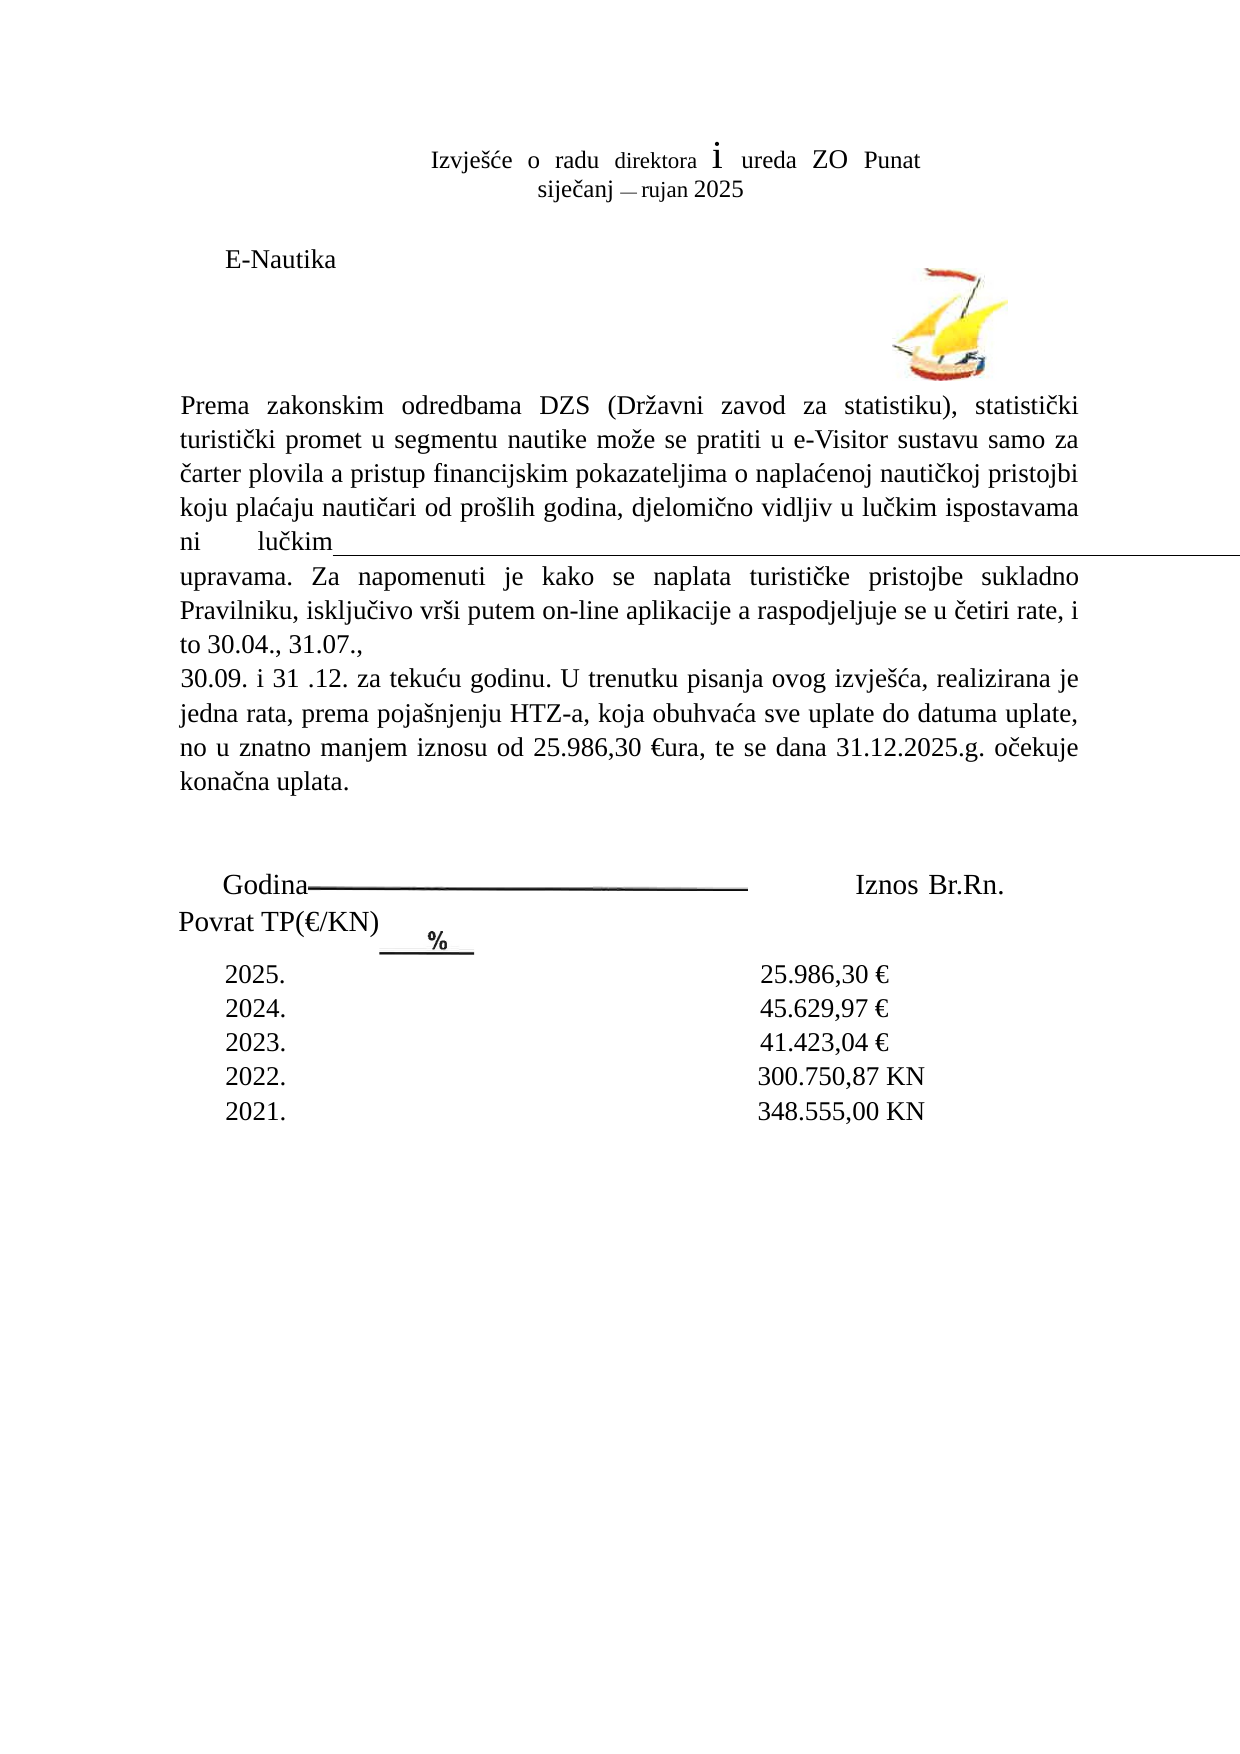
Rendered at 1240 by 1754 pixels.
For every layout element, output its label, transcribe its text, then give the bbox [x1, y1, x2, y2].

text 2021. 348.555,00 KN [168, 1095, 1133, 1126]
text 30.09. i 31 .12. za tekuću godinu. U trenutku pisanja ovog izvješća, realizirana je jedna rata, prema pojašnjenju HTZ-a, koja obuhvaća sve uplate do datuma uplate, no u znatno manjem iznosu od 25.986,30 €ura, te se dana 31.12.2025.g. očekuje konačna uplata. [179, 662, 1079, 796]
text Prema zakonskim odredbama DZS (Državni zavod za statistiku), statistički turistički promet u segmentu nautike može se pratiti u e-Visitor sustavu samo za čarter plovila a pristup financijskim pokazateljima o naplaćenoj nautičkoj pristojbi koju plaćaju nautičari od prošlih godina, djelomično vidljiv u lučkim ispostavama ni lučkim upravama. Za napomenuti je kako se naplata turističke pristojbe sukladno Pravilniku, isključivo vrši putem on-line aplikacije a raspodjeljuje se u četiri rate, i to 30.04., 31.07., [179, 389, 1079, 659]
text E-Nautika [178, 243, 1080, 380]
text 2025. 25.986,30 € [168, 958, 1133, 989]
text 2024. 45.629,97 € [168, 992, 1133, 1023]
text 2022. 300.750,87 KN [168, 1061, 1133, 1092]
subtitle Godina Iznos Br.Rn. Povrat TP(€/KN) [178, 867, 1080, 954]
text 2023. 41.423,04 € [168, 1026, 1133, 1057]
